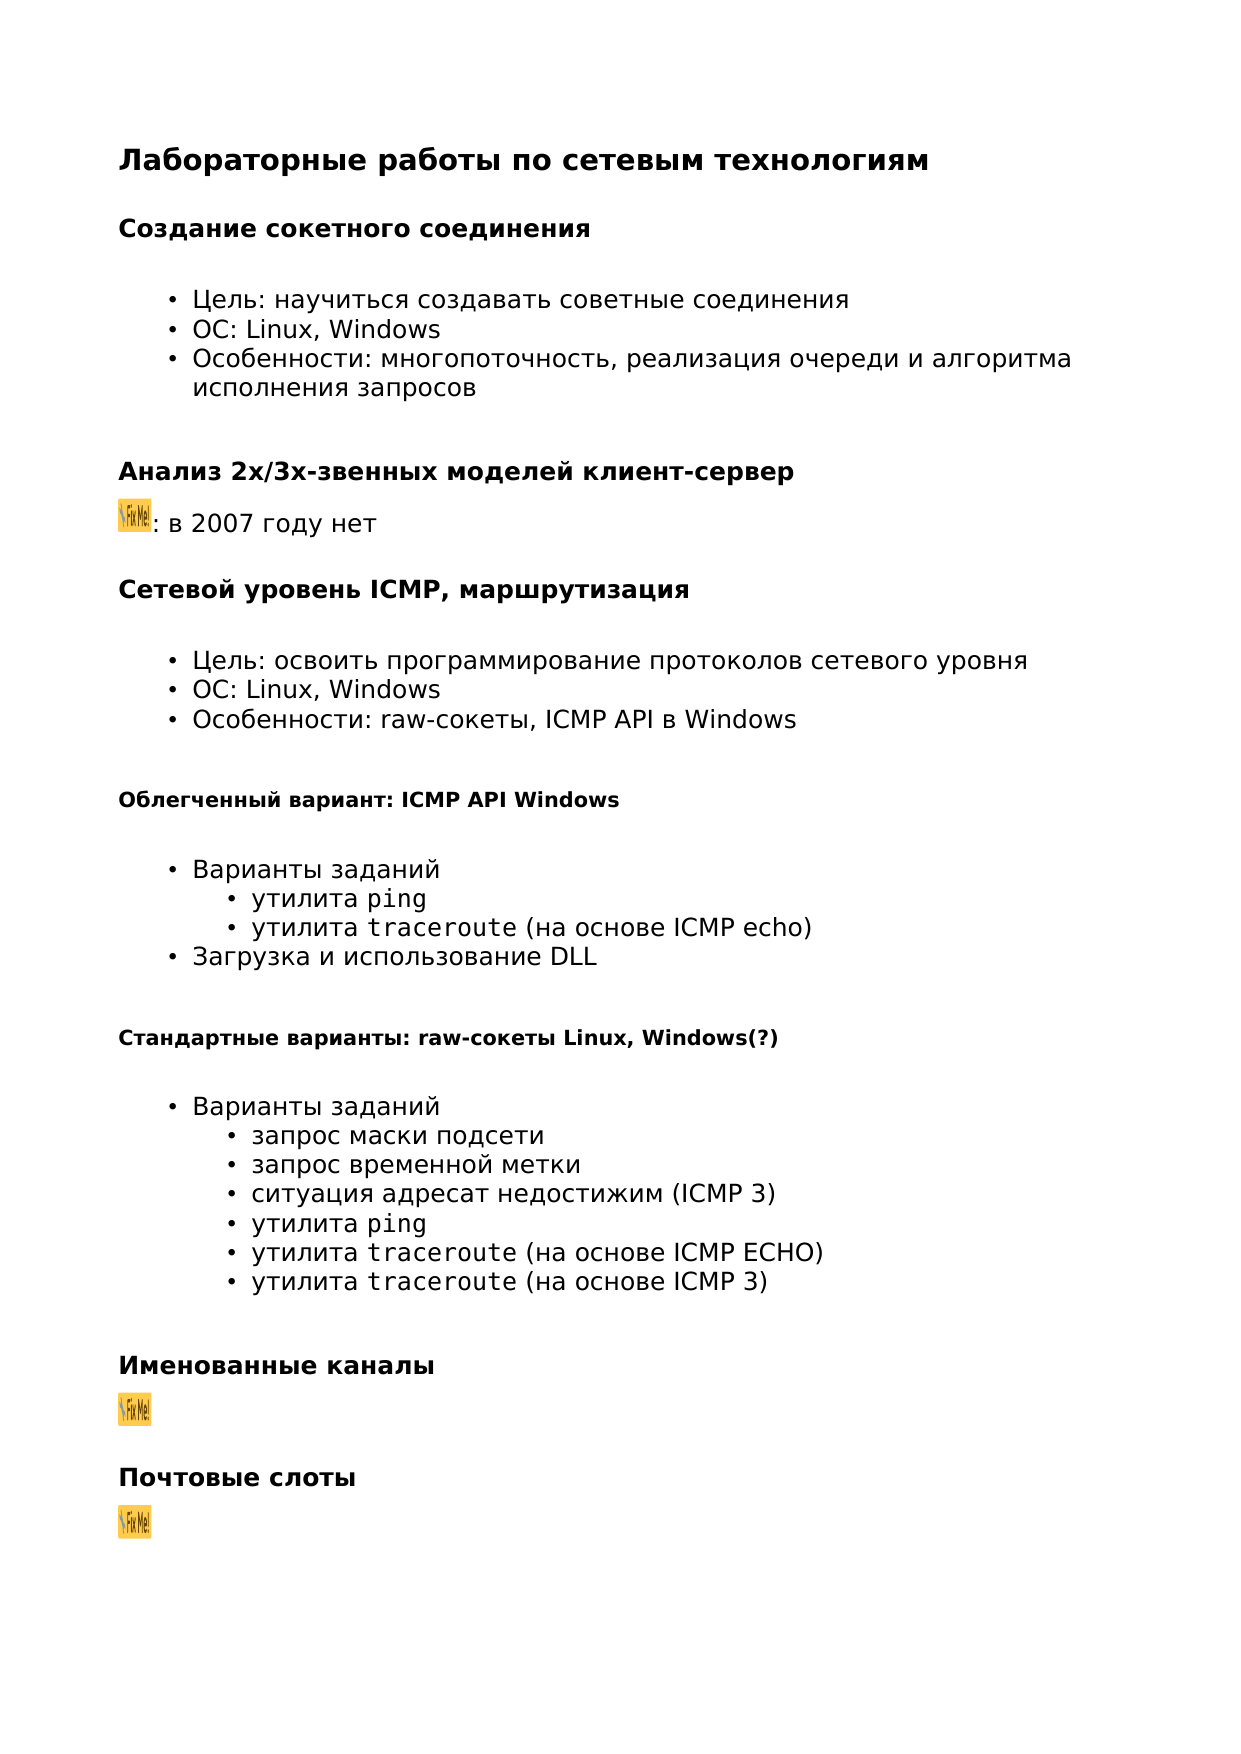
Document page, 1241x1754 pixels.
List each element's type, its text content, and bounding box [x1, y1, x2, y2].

list утилита ping [236, 1209, 1122, 1238]
list запрос маски подсети [236, 1121, 1122, 1151]
list Варианты заданий [177, 855, 1122, 884]
subtitle Облегченный вариант: ICMP API Windows [118, 788, 1122, 813]
list Особенности: многопоточность, реализация очереди и алгоритма исполнения запросов [177, 344, 1122, 402]
subtitle Стандартные варианты: raw-сокеты Linux, Windows(?) [118, 1026, 1122, 1050]
list утилита traceroute (на основе ICMP ECHO) [236, 1238, 1122, 1267]
list утилита ping [236, 884, 1122, 913]
list запрос временной метки [236, 1151, 1122, 1180]
text : в 2007 году нет [118, 498, 1122, 538]
list ОС: Linux, Windows [177, 676, 1122, 705]
subtitle Создание сокетного соединения [118, 214, 1122, 244]
subtitle Анализ 2x/3x-звенных моделей клиент-сервер [118, 457, 1122, 486]
list ОС: Linux, Windows [177, 315, 1122, 344]
list Цель: научиться создавать советные соединения [177, 286, 1122, 315]
list утилита traceroute (на основе ICMP 3) [236, 1267, 1122, 1296]
list ситуация адресат недостижим (ICMP 3) [236, 1180, 1122, 1209]
list Загрузка и использование DLL [177, 942, 1122, 971]
list Цель: освоить программирование протоколов сетевого уровня [177, 647, 1122, 676]
list Особенности: raw-сокеты, ICMP API в Windows [177, 705, 1122, 734]
subtitle Сетевой уровень ICMP, маршрутизация [118, 575, 1122, 604]
subtitle Почтовые слоты [118, 1463, 1122, 1493]
subtitle Лабораторные работы по сетевым технологиям [118, 143, 1122, 177]
list Варианты заданий [177, 1092, 1122, 1121]
list утилита traceroute (на основе ICMP echo) [236, 913, 1122, 942]
subtitle Именованные каналы [118, 1351, 1122, 1380]
